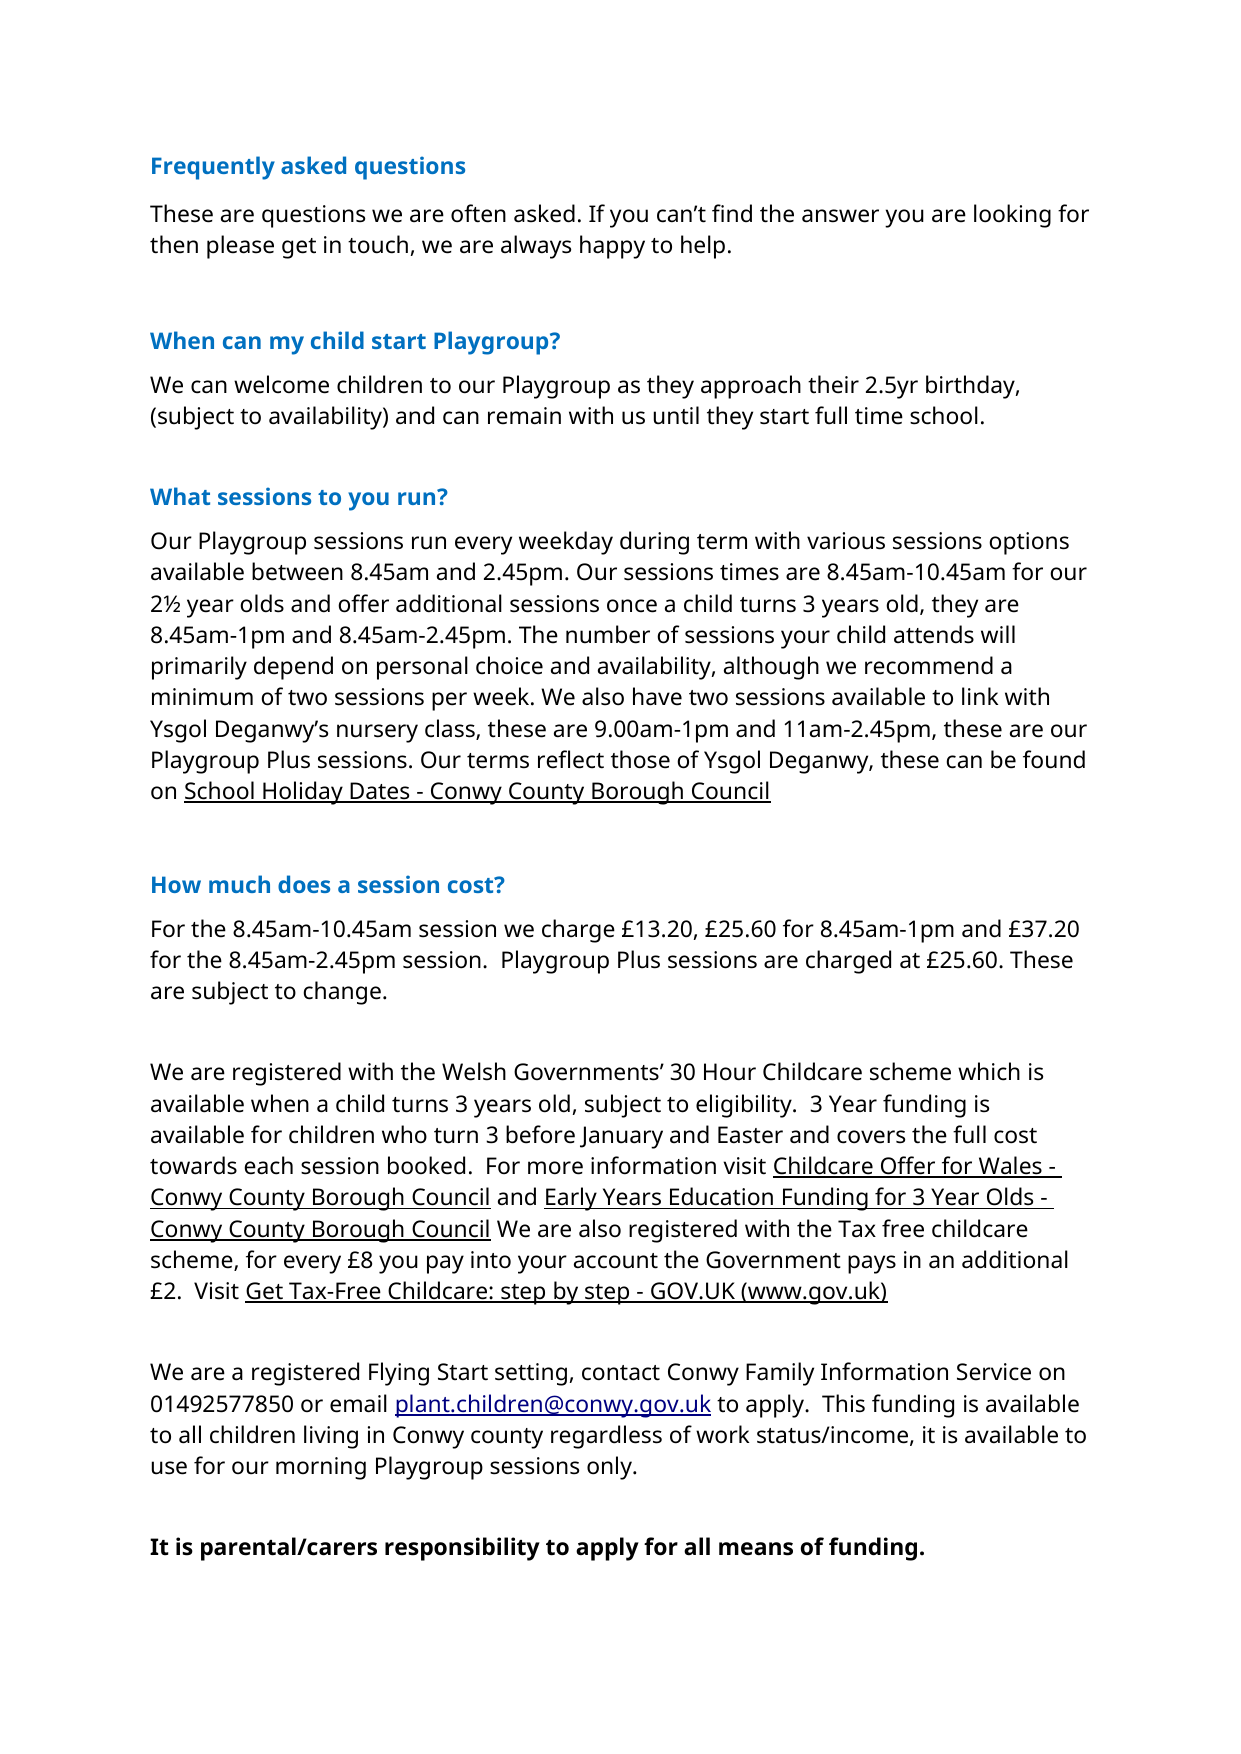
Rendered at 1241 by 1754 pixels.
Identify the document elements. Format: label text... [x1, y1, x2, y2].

text Our Playgroup sessions run every weekday during term with various sessions options available between 8.45am and 2.45pm. Our sessions times are 8.45am-10.45am for our 2½ year olds and offer additional sessions once a child turns 3 years old, they are 8.45am-1pm and 8.45am-2.45pm. The number of sessions your child attends will primarily depend on personal choice and availability, although we recommend a minimum of two sessions per week. We also have two sessions available to link with Ysgol Deganwy’s nursery class, these are 9.00am-1pm and 11am-2.45pm, these are our Playgroup Plus sessions. Our terms reflect those of Ysgol Deganwy, these can be found on School Holiday Dates - Conwy County Borough Council [150, 525, 1090, 806]
subtitle When can my child start Playgroup? [150, 325, 1090, 356]
text It is parental/carers responsibility to apply for all means of funding. [150, 1531, 1090, 1562]
text We can welcome children to our Playgroup as they approach their 2.5yr birthday, (subject to availability) and can remain with us until they start full time school. [150, 369, 1090, 431]
text Frequently asked questions [150, 150, 1090, 181]
subtitle How much does a session cost? [150, 869, 1090, 900]
text These are questions we are often asked. If you can’t find the answer you are looking for then please get in touch, we are always happy to help. [150, 198, 1090, 260]
text For the 8.45am-10.45am session we charge £13.20, £25.60 for 8.45am-1pm and £37.20 for the 8.45am-2.45pm session. Playgroup Plus sessions are charged at £25.60. These are subject to change. [150, 912, 1090, 1006]
subtitle What sessions to you run? [150, 481, 1090, 512]
text We are registered with the Welsh Governments’ 30 Hour Childcare scheme which is available when a child turns 3 years old, subject to eligibility. 3 Year funding is available for children who turn 3 before January and Easter and covers the full cost towards each session booked. For more information visit Childcare Offer for Wales - Conwy County Borough Council and Early Years Education Funding for 3 Year Olds - Conwy County Borough Council We are also registered with the Tax free childcare scheme, for every £8 you pay into your account the Government pays in an additional £2. Visit Get Tax-Free Childcare: step by step - GOV.UK (www.gov.uk) [150, 1056, 1090, 1306]
text We are a registered Flying Start setting, contact Conwy Family Information Service on 01492577850 or email plant.children@conwy.gov.uk to apply. This funding is available to all children living in Conwy county regardless of work status/income, it is available to use for our morning Playgroup sessions only. [150, 1356, 1090, 1481]
